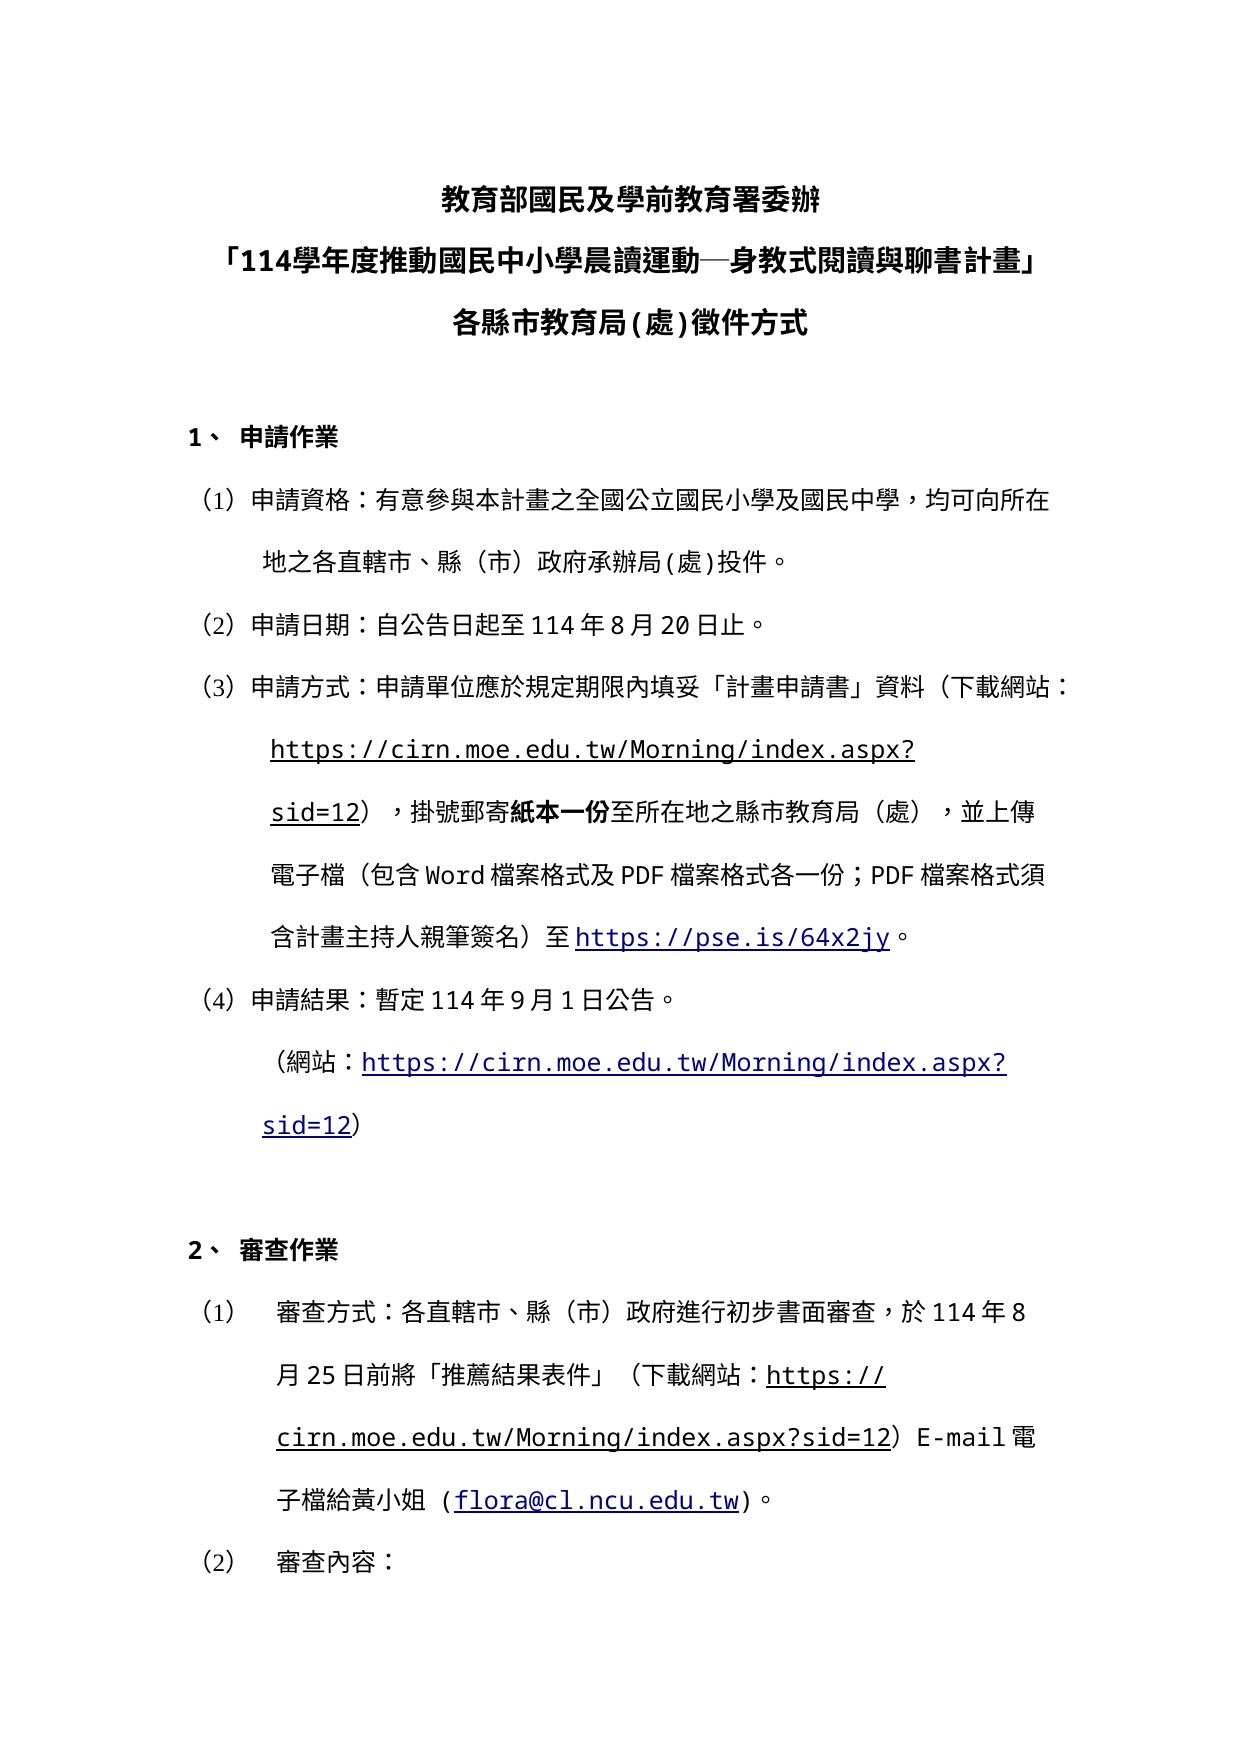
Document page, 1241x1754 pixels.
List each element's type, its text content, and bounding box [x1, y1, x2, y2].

list 審查內容： [187, 1519, 1053, 1582]
list 申請日期：自公告日起至114年8月20日止。 [187, 582, 1053, 644]
text 各縣市教育局(處)徵件方式 [187, 299, 1073, 342]
list 審查作業 [187, 1207, 1053, 1269]
list 申請作業 [187, 394, 1053, 457]
list 審查方式：各直轄市、縣（市）政府進行初步書面審查，於114年8月25日前將「推薦結果表件」（下載網站：https://cirn.moe.edu.tw/Morning/index.aspx?sid=12）E-mail電子檔給黃小姐 (flora@cl.ncu.edu.tw)。 [187, 1269, 1053, 1519]
text 教育部國民及學前教育署委辦 [187, 177, 1073, 219]
list 申請結果：暫定114年9月1日公告。 [187, 957, 1053, 1019]
list 申請方式：申請單位應於規定期限內填妥「計畫申請書」資料（下載網站：https://cirn.moe.edu.tw/Morning/index.aspx?sid=12），掛號郵寄紙本一份至所在地之縣市教育局（處），並上傳電子檔（包含Word檔案格式及PDF檔案格式各一份；PDF檔案格式須含計畫主持人親筆簽名）至https://pse.is/64x2jy。 [187, 644, 1053, 957]
text 「114學年度推動國民中小學晨讀運動─身教式閱讀與聊書計畫」 [187, 238, 1073, 280]
list 申請資格：有意參與本計畫之全國公立國民小學及國民中學，均可向所在地之各直轄市、縣（市）政府承辦局(處)投件。 [187, 457, 1053, 582]
text （網站：https://cirn.moe.edu.tw/Morning/index.aspx?sid=12） [261, 1019, 1053, 1144]
